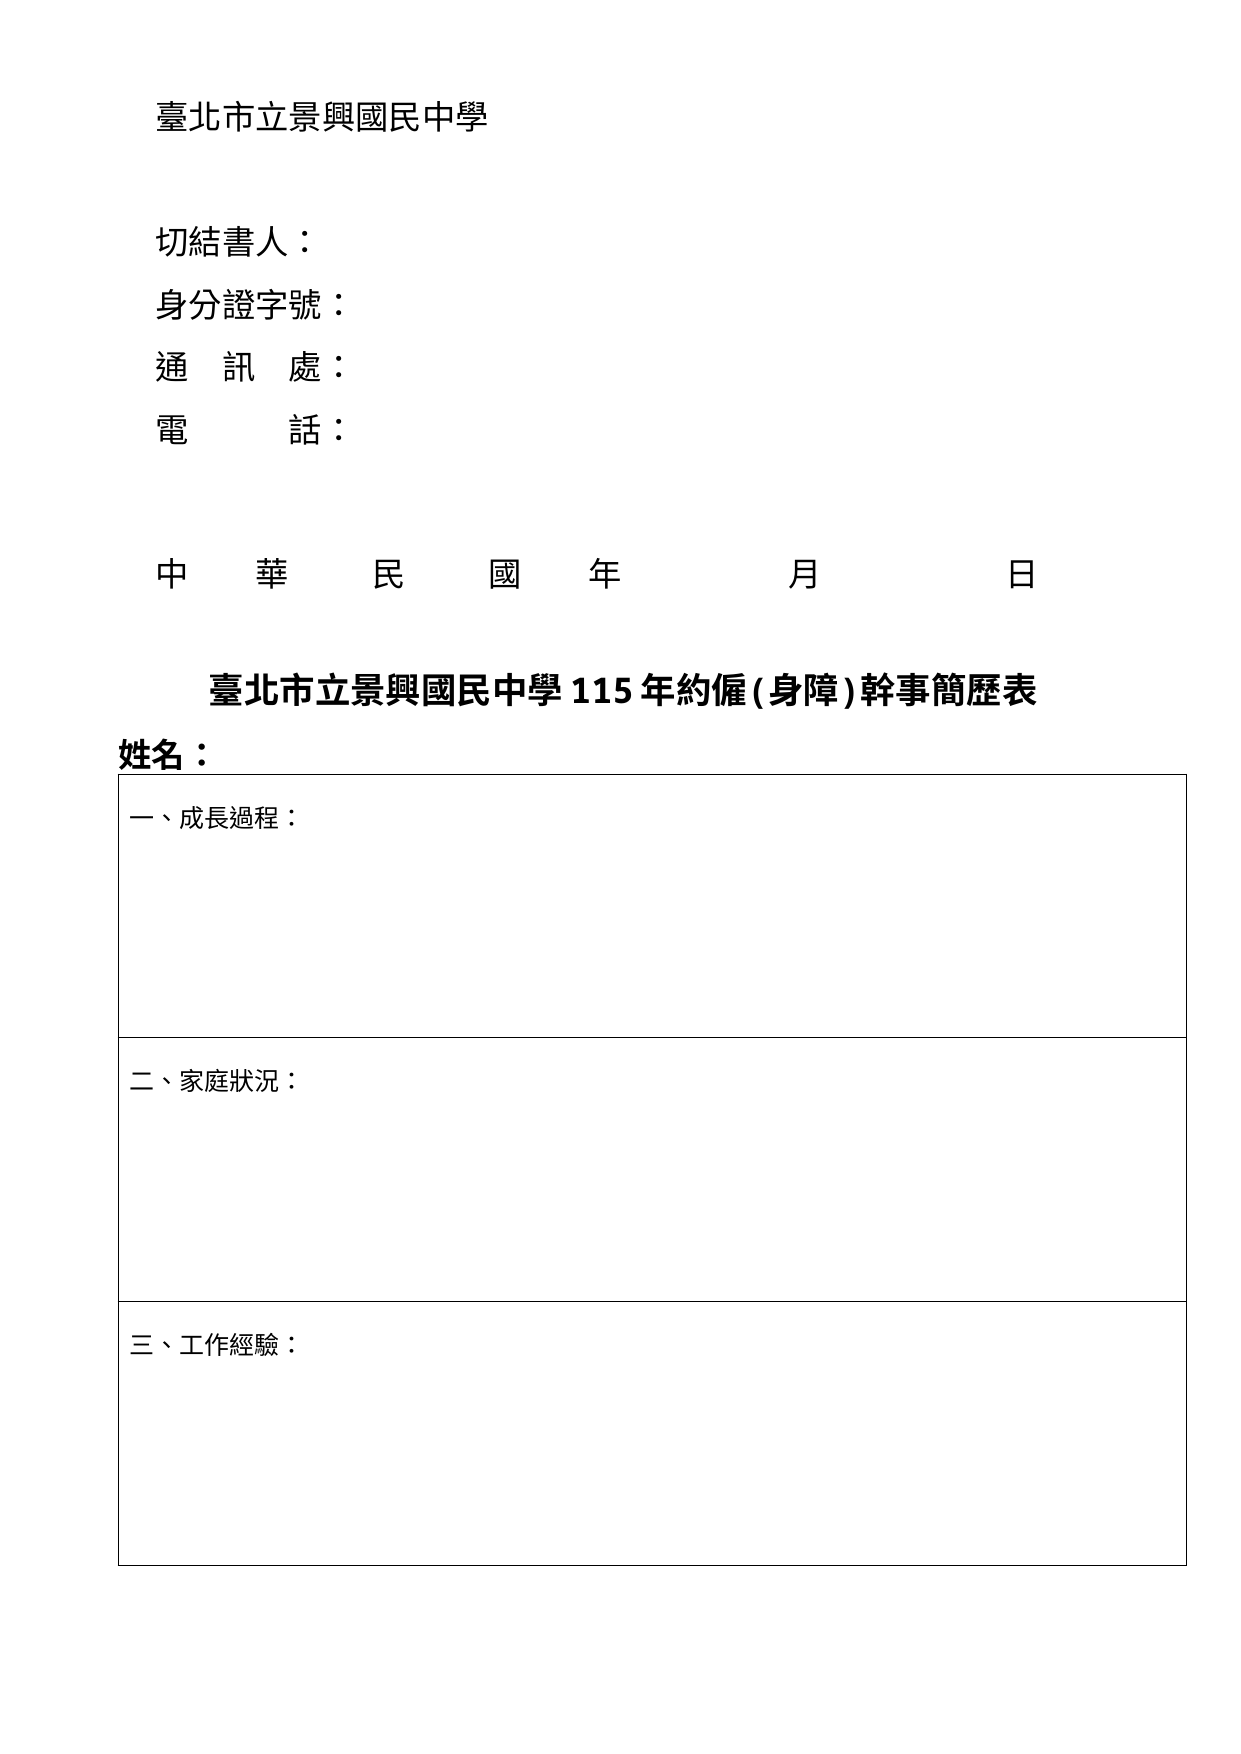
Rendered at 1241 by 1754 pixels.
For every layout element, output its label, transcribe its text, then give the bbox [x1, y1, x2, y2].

text 姓名： [118, 711, 1128, 773]
text 臺北市立景興國民中學 [118, 73, 1102, 136]
table_cell 二、家庭狀況： [119, 1038, 1186, 1301]
text 身分證字號： [118, 261, 1102, 323]
text 電 話： [118, 386, 1102, 448]
text 通 訊 處： [118, 323, 1102, 386]
text 切結書人： [118, 198, 1102, 261]
text 中 華 民 國 年 月 日 [118, 530, 1102, 592]
table_header 一、成長過程： [119, 775, 1186, 1037]
text 臺北市立景興國民中學115年約僱(身障)幹事簡歷表 [118, 673, 1128, 711]
table_cell 三、工作經驗： [119, 1302, 1186, 1565]
